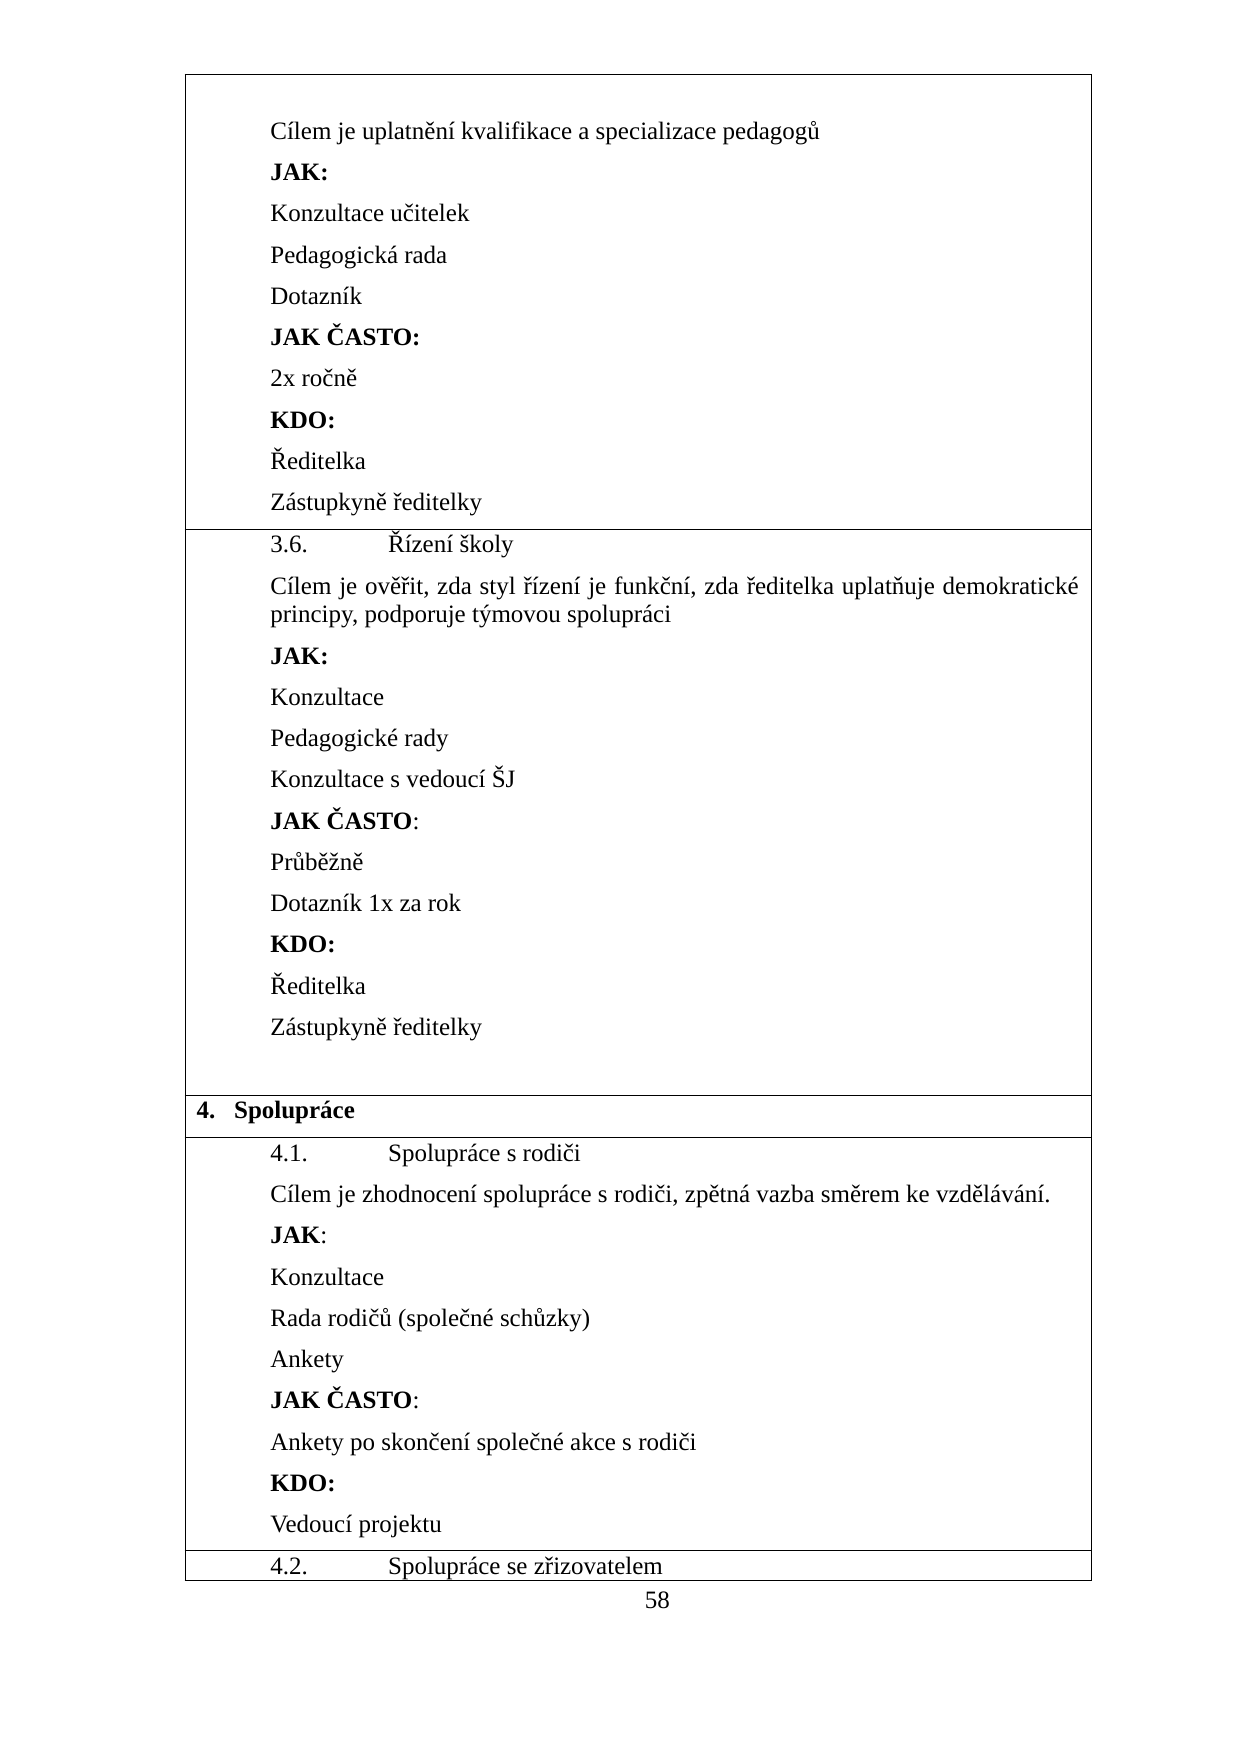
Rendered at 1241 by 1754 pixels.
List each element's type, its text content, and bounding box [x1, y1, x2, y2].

table_cell Spolupráce s rodiči Cílem je zhodnocení spolupráce s rodiči, zpětná vazba směrem ke vzdělávání. JAK: Konzultace Rada rodičů (společné schůzky) Ankety JAK ČASTO: Ankety po skončení společné akce s rodiči KDO: Vedoucí projektu [186, 1138, 1091, 1550]
table_cell Spolupráce [186, 1096, 1091, 1137]
table_cell Řízení školy Cílem je ověřit, zda styl řízení je funkční, zda ředitelka uplatňuje demokratické principy, podporuje týmovou spolupráci JAK: Konzultace Pedagogické rady Konzultace s vedoucí ŠJ JAK ČASTO: Průběžně Dotazník 1x za rok KDO: Ředitelka Zástupkyně ředitelky [186, 530, 1091, 1094]
table_cell Cílem je uplatnění kvalifikace a specializace pedagogů JAK: Konzultace učitelek Pedagogická rada Dotazník JAK ČASTO: 2x ročně KDO: Ředitelka Zástupkyně ředitelky [186, 75, 1091, 528]
table_cell Spolupráce se zřizovatelem [186, 1551, 1091, 1580]
